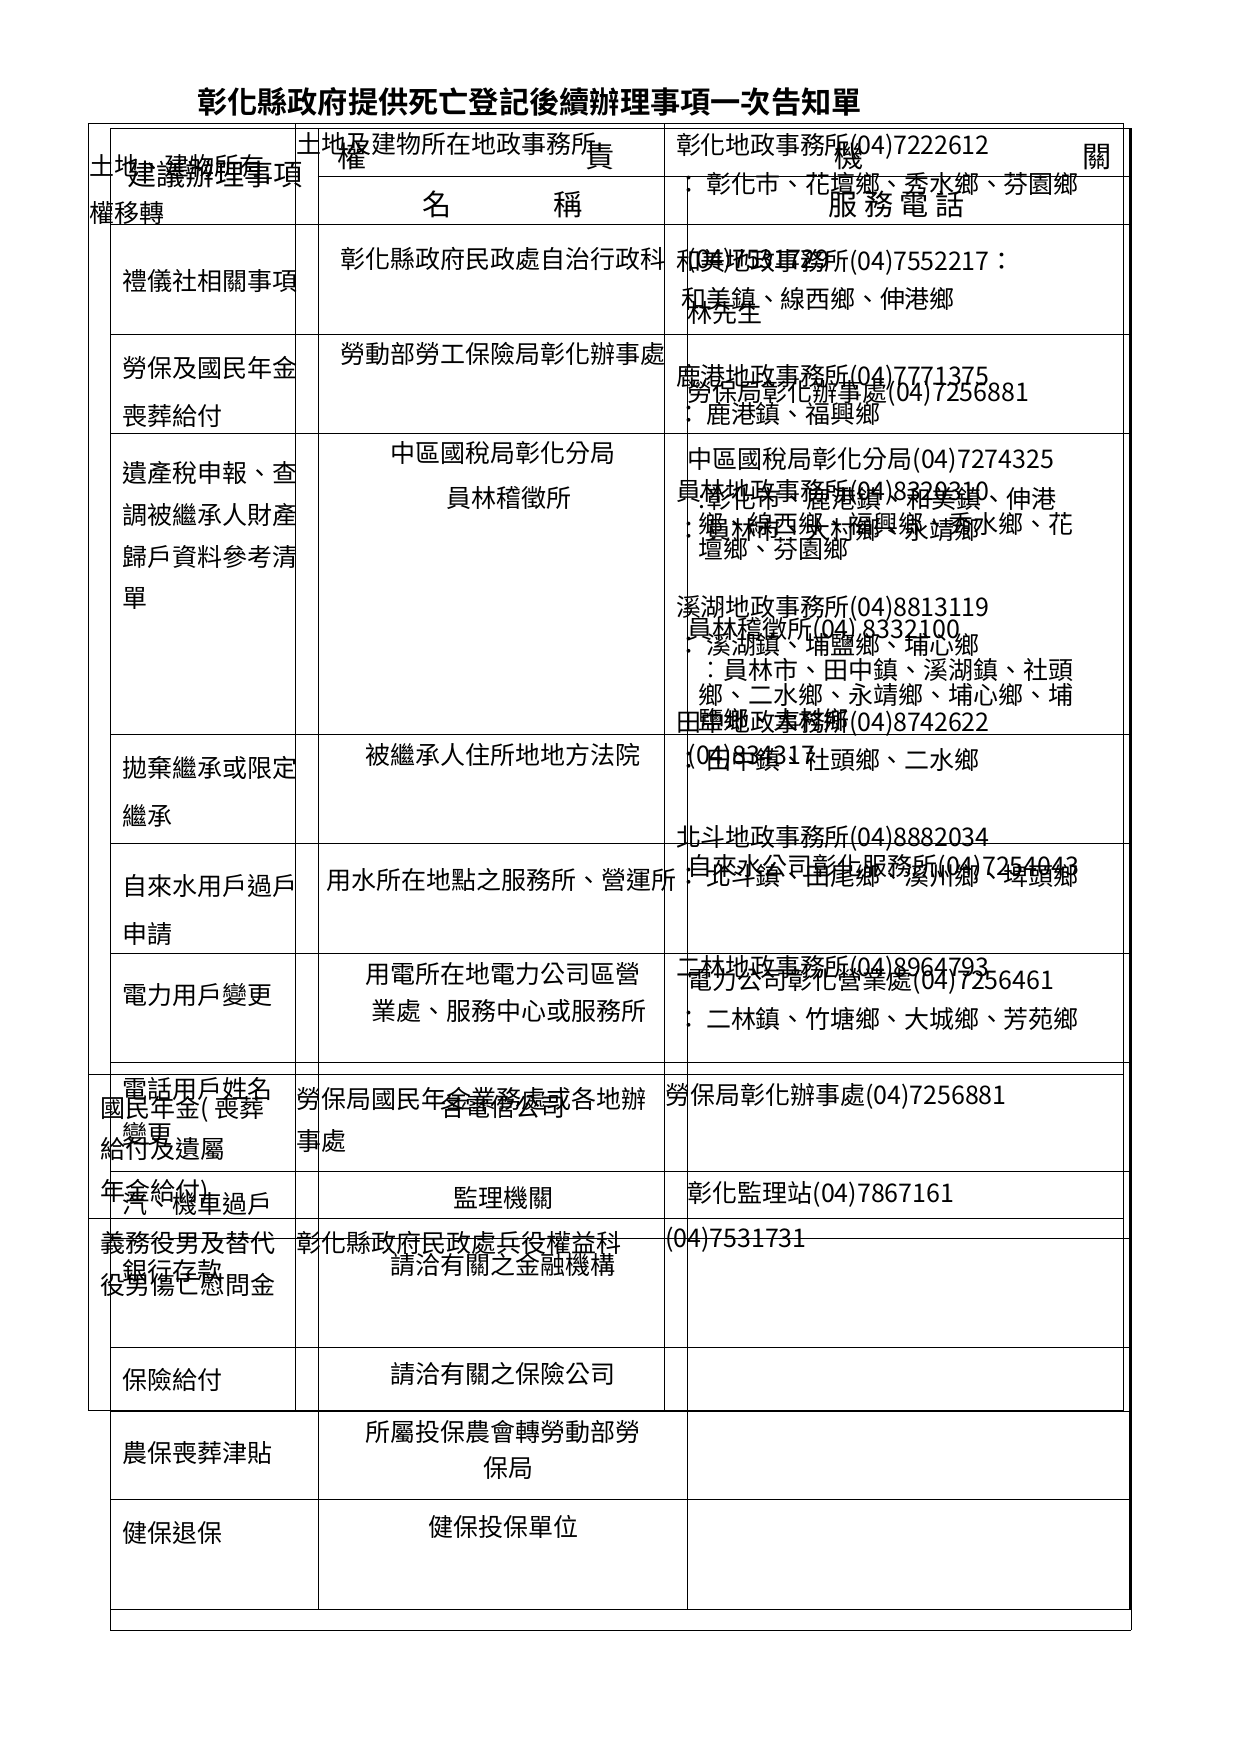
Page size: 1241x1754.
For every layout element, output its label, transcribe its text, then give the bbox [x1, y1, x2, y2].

table_cell 名 稱 [319, 177, 687, 224]
table_cell 自來水公司彰化服務所(04)7254043 [688, 844, 1129, 952]
table_cell 請洽有關之金融機構 [319, 1239, 687, 1347]
table_cell 勞保局彰化辦事處(04)7256881 [688, 335, 1129, 432]
table_cell 健保退保 [111, 1500, 318, 1608]
table_cell 服 務 電 話 [688, 177, 1129, 224]
table_cell 國民年金( 喪葬給付及遺屬 年金給付) [89, 1075, 110, 1218]
table_cell 被繼承人住所地地方法院 [319, 735, 687, 843]
table_cell 中區國稅局彰化分局 員林稽徵所 [319, 434, 687, 734]
table_cell [319, 298, 687, 334]
table_cell 勞動部勞工保險局彰化辦事處 [319, 335, 687, 432]
table_cell 遺產稅申報、查調被繼承人財產歸戶資料參考清單 [111, 434, 318, 734]
table_cell (04)834317 [688, 735, 1129, 843]
table_header 土地及建物所在地政事務所 [296, 124, 664, 128]
table_cell (04)7531729 [688, 225, 1129, 297]
table_cell [688, 1063, 1129, 1171]
table_cell [688, 1239, 1129, 1347]
table_cell 各電信公司 [319, 1063, 687, 1171]
table_cell 用電所在地電力公司區營 業處、服務中心或服務所 [319, 954, 687, 1062]
table_cell 勞保及國民年金喪葬給付 [111, 335, 318, 432]
table_cell 所屬投保農會轉勞動部勞 保局 [319, 1412, 687, 1499]
table_cell 電力公司彰化營業處(04)7256461 [688, 954, 1129, 1062]
text 彰化縣政府提供死亡登記後續辦理事項一次告知單 [75, 75, 983, 123]
table_header 土地、建物所有權移轉 [89, 124, 295, 1074]
table_cell [111, 298, 318, 334]
table_header 建議辦理事項 [111, 129, 318, 224]
table_cell 中區國稅局彰化分局(04)7274325 :彰化市、鹿港鎮、和美鎮、伸港鄉、線西鄉、福興鄉、秀水鄉、花壇鄉、芬園鄉 員林稽徵所(04) 8332100 ︰員林市、田中鎮、溪湖鎮、社頭鄉、二水鄉、永靖鄉、埔心鄉、埔鹽鄉、大村鄉 [688, 434, 1129, 734]
table_cell 請洽有關之保險公司 [319, 1348, 687, 1411]
table_cell 電話用戶姓名 變更 [111, 1063, 318, 1171]
table_cell [688, 1348, 1129, 1411]
table_cell 彰化監理站(04)7867161 [688, 1172, 1129, 1238]
table_cell 電力用戶變更 [111, 954, 318, 1062]
table_cell 監理機關 [319, 1172, 687, 1238]
table_header 機 關 [687, 129, 1129, 176]
table_cell 拋棄繼承或限定繼承 [111, 735, 318, 843]
table_header 權 責 [319, 129, 687, 176]
table_cell 銀行存款 [111, 1239, 318, 1347]
table_cell 彰化縣政府民政處自治行政科 [319, 225, 687, 297]
table_cell 健保投保單位 [319, 1500, 687, 1608]
table_cell [688, 1500, 1129, 1608]
table_cell 自來水用戶過戶申請 [111, 844, 318, 952]
table_cell 義務役男及替代役男傷亡慰問金 [89, 1219, 110, 1409]
table_cell [688, 1412, 1129, 1499]
table_cell 汽、機車過戶 [111, 1172, 318, 1238]
table_cell 農保喪葬津貼 [111, 1412, 318, 1499]
table_cell 禮儀社相關事項 [111, 225, 318, 297]
table_cell 林先生 [688, 298, 1129, 334]
table_cell 用水所在地點之服務所、營運所 [319, 844, 687, 952]
table_cell 保險給付 [111, 1348, 318, 1411]
